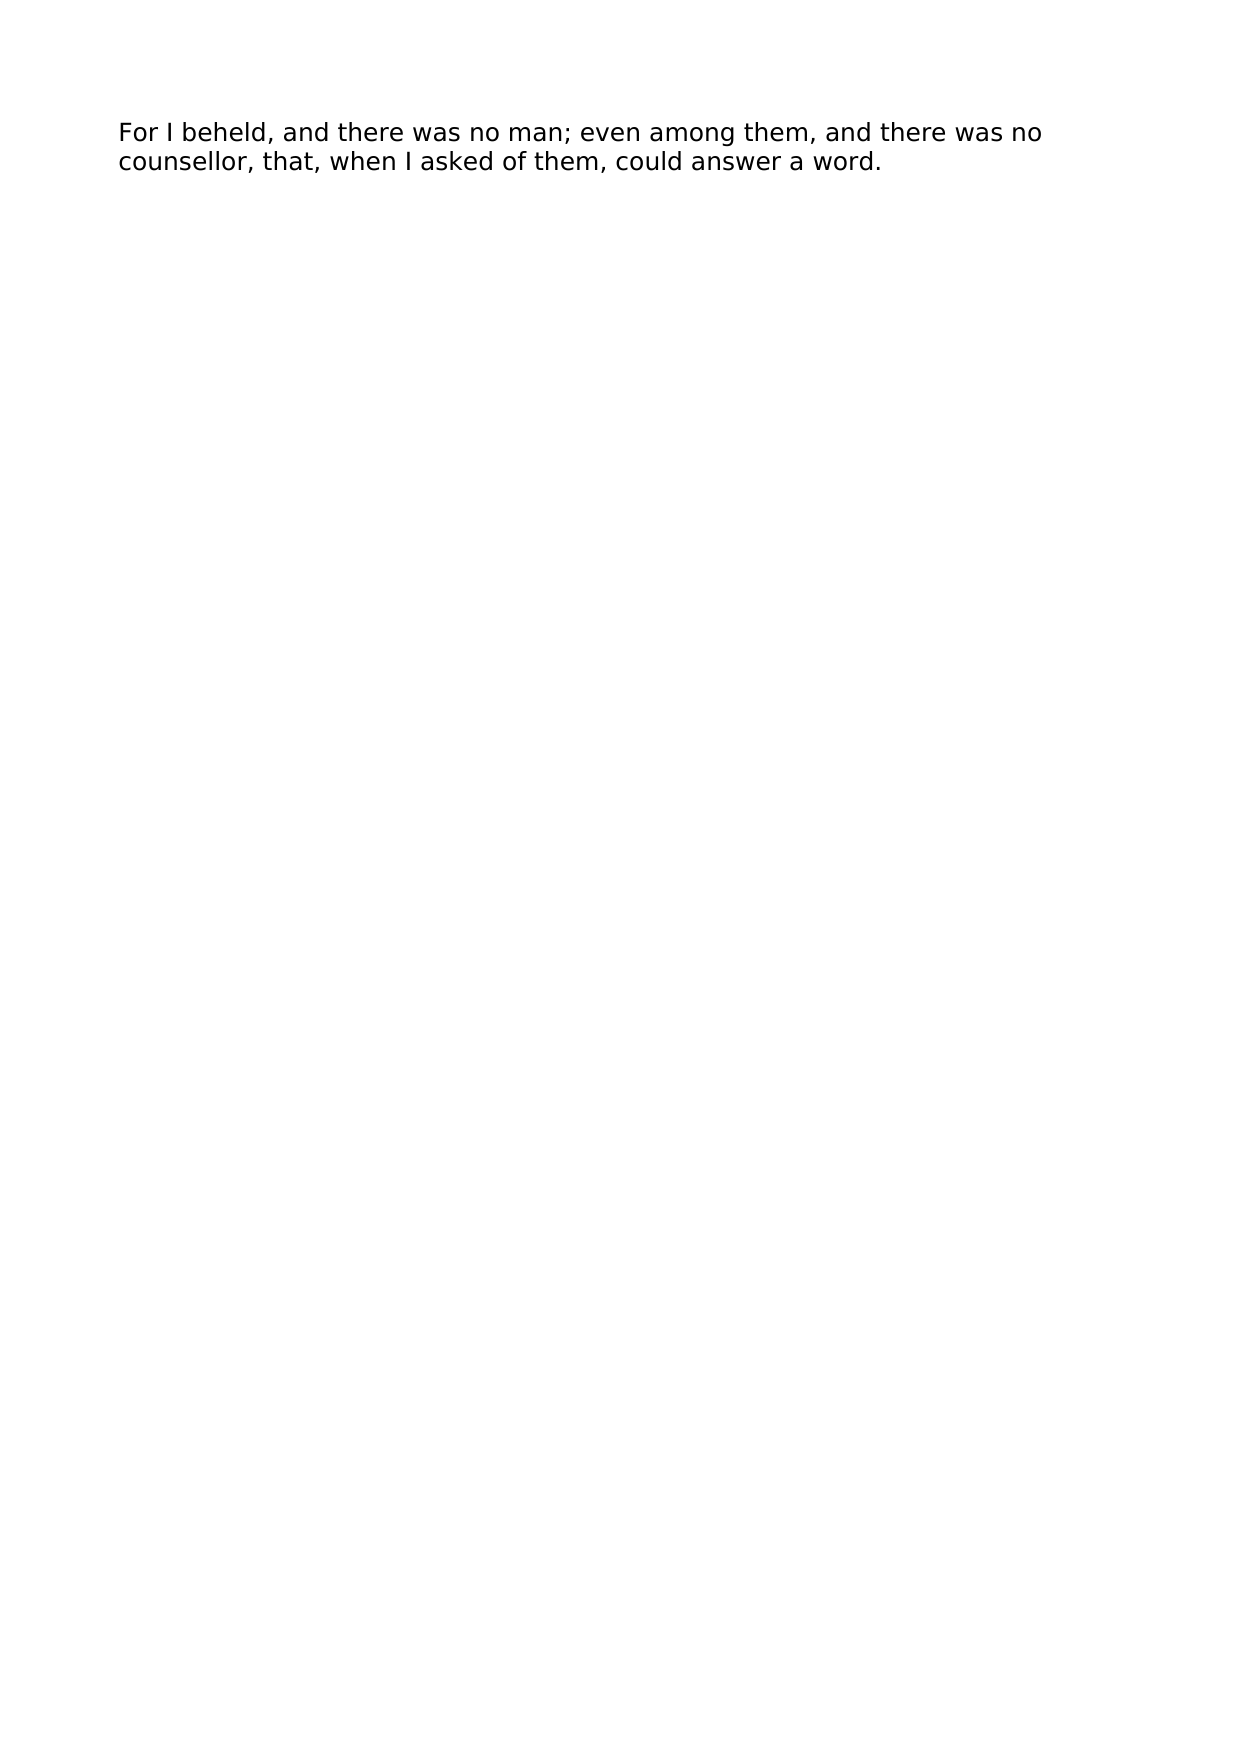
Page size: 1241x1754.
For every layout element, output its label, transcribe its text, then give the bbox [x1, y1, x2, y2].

text For I beheld, and there was no man; even among them, and there was no counsellor, that, when I asked of them, could answer a word. [118, 118, 1122, 176]
